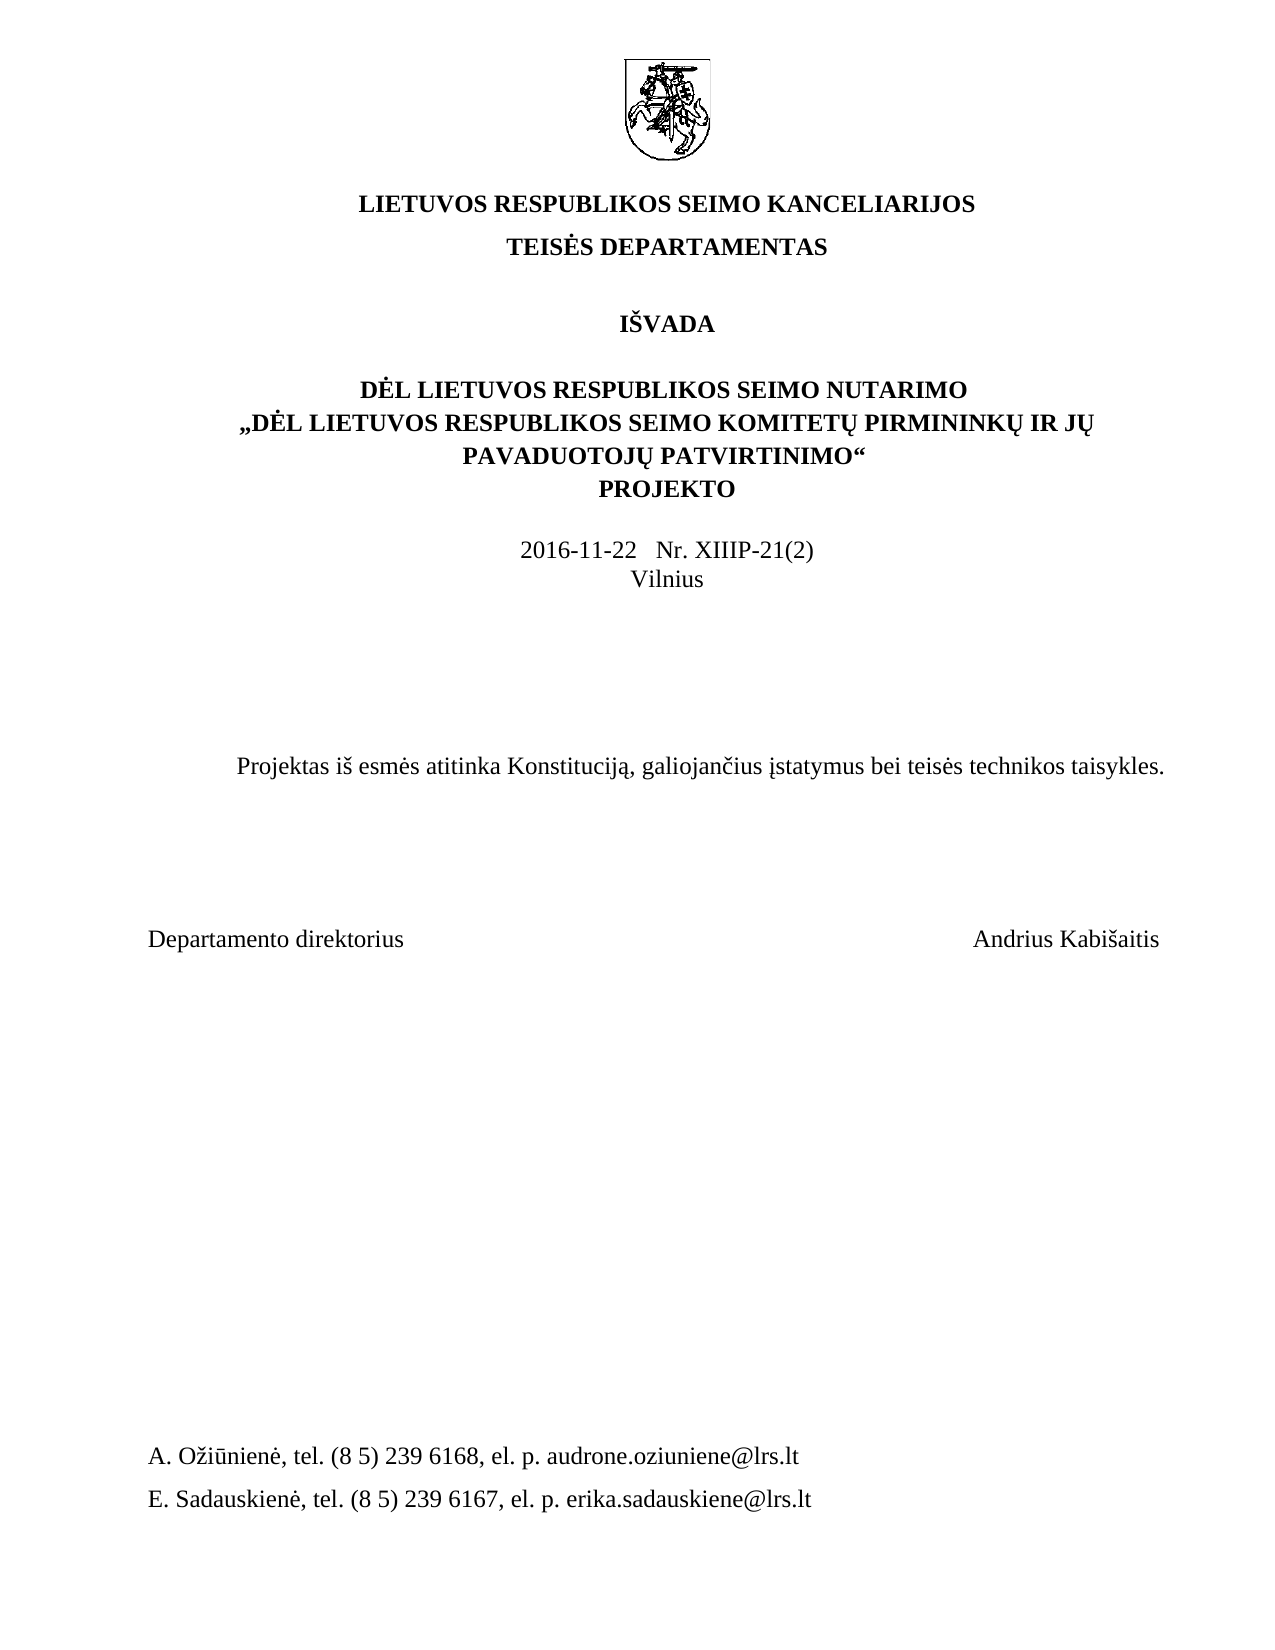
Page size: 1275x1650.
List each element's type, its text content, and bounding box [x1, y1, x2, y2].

text Projektas iš esmės atitinka Konstituciją, galiojančius įstatymus bei teisės technikos taisykles. [148, 751, 1186, 780]
text PROJEKTO [148, 474, 1186, 502]
text 2016-11-22 Nr. XIIIP-21(2) [148, 536, 1186, 564]
text Vilnius [148, 564, 1186, 593]
text E. Sadauskienė, tel. (8 5) 239 6167, el. p. erika.sadauskiene@lrs.lt [148, 1484, 1186, 1513]
text „DĖL LIETUVOS RESPUBLIKOS SEIMO KOMITETŲ PIRMININKŲ IR JŲ PAVADUOTOJŲ PATVIRTINIMO“ [148, 408, 1186, 469]
text DĖL LIETUVOS RESPUBLIKOS SEIMO NUTARIMO [148, 375, 1186, 403]
text IŠVADA [148, 309, 1186, 337]
text Departamento direktorius Andrius Kabišaitis [148, 924, 1186, 952]
subtitle TEISĖS DEPARTAMENTAS [148, 232, 1186, 261]
text LIETUVOS RESPUBLIKOS SEIMO KANCELIARIJOS [148, 189, 1186, 218]
text A. Ožiūnienė, tel. (8 5) 239 6168, el. p. audrone.oziuniene@lrs.lt [148, 1441, 1186, 1470]
